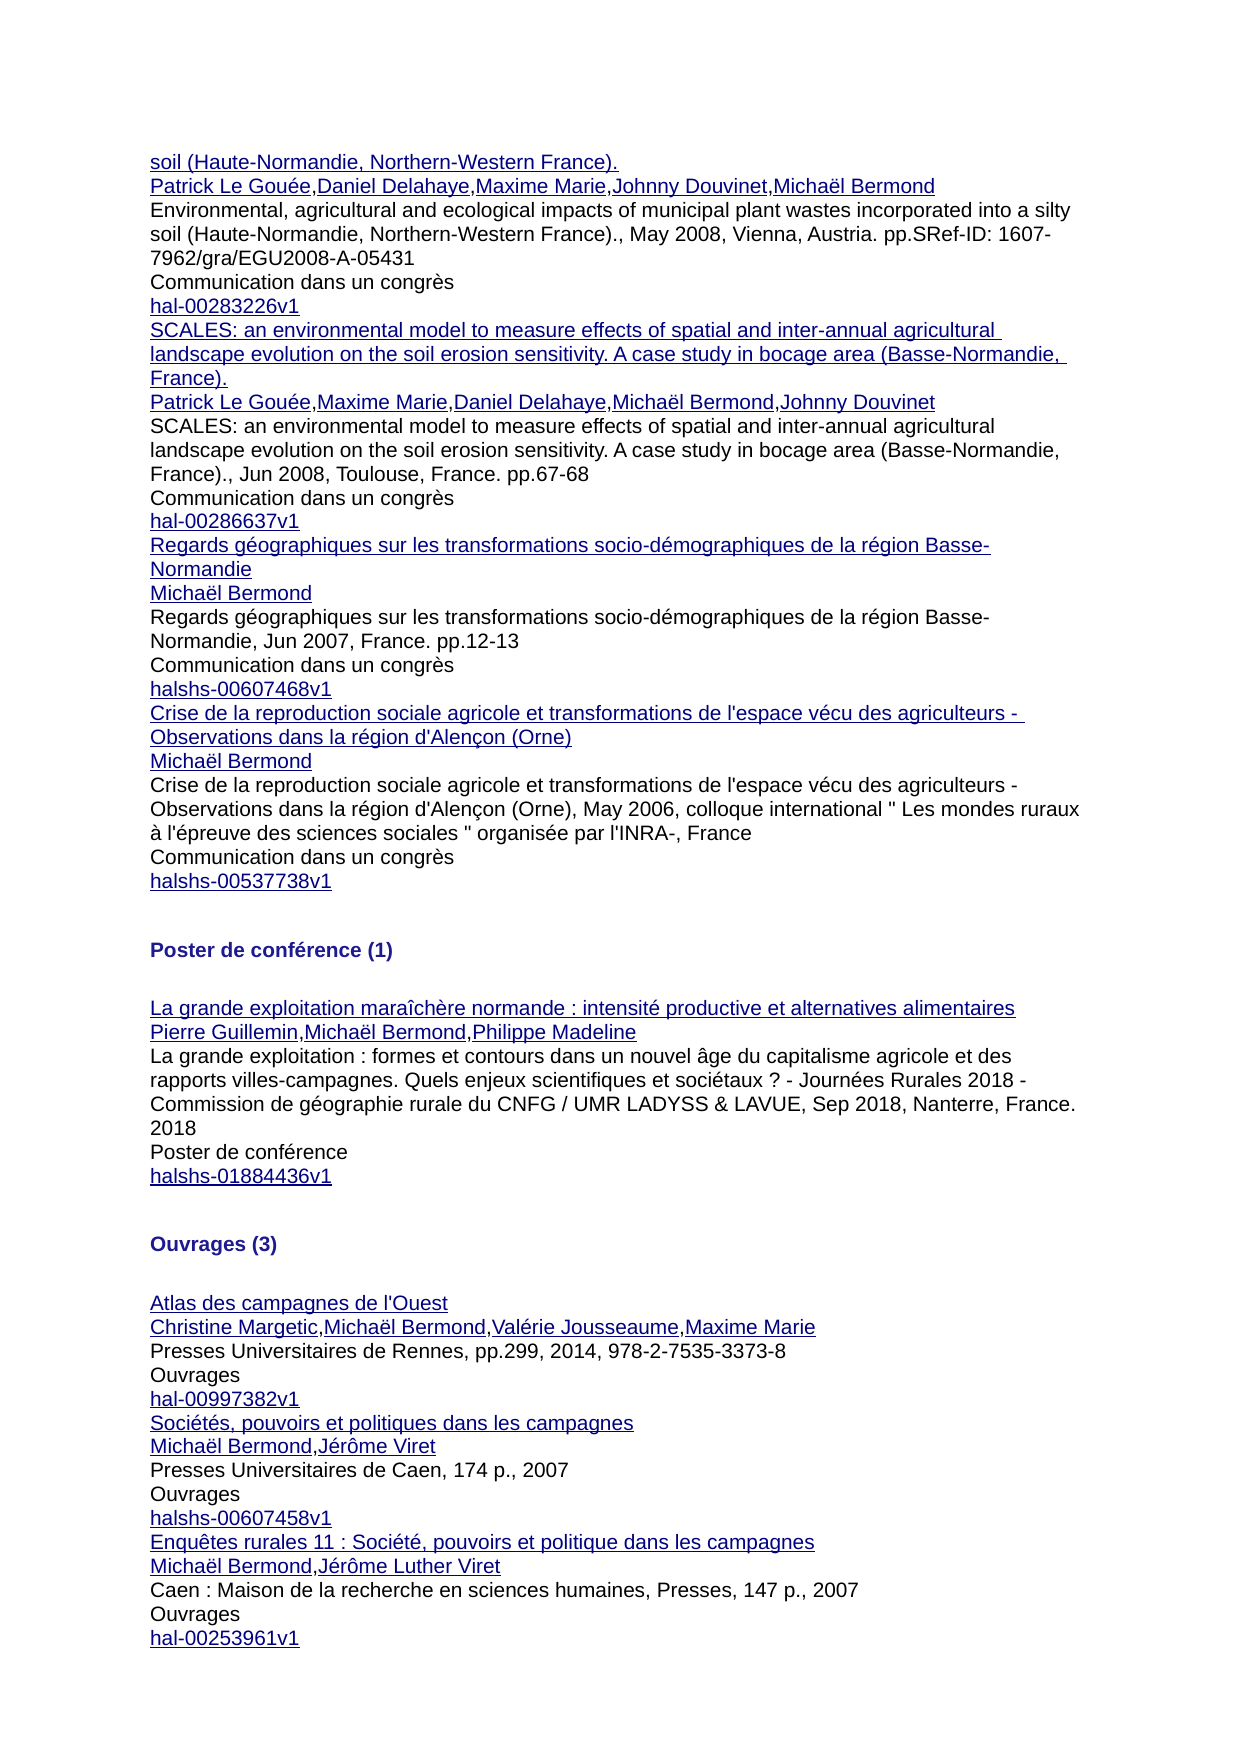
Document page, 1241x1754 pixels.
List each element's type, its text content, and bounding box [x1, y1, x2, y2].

table_cell SCALES: an environmental model to measure effects of spatial and inter-annual agricultural landscape evolution on the soil erosion sensitivity. A case study in bocage area (Basse-Normandie, France). Patrick Le Gouée,Maxime Marie,Daniel Delahaye,Michaël Bermond,Johnny Douvinet SCALES: an environmental model to measure effects of spatial and inter-annual agricultural landscape evolution on the soil erosion sensitivity. A case study in bocage area (Basse-Normandie, France)., Jun 2008, Toulouse, France. pp.67-68 Communication dans un congrès hal-00286637v1 [150, 318, 1090, 533]
table_cell Crise de la reproduction sociale agricole et transformations de l'espace vécu des agriculteurs - Observations dans la région d'Alençon (Orne) Michaël Bermond Crise de la reproduction sociale agricole et transformations de l'espace vécu des agriculteurs - Observations dans la région d'Alençon (Orne), May 2006, colloque international " Les mondes ruraux à l'épreuve des sciences sociales " organisée par l'INRA-, France Communication dans un congrès halshs-00537738v1 [150, 701, 1090, 893]
table_cell Regards géographiques sur les transformations socio-démographiques de la région Basse-Normandie Michaël Bermond Regards géographiques sur les transformations socio-démographiques de la région Basse-Normandie, Jun 2007, France. pp.12-13 Communication dans un congrès halshs-00607468v1 [150, 533, 1090, 701]
table_header La grande exploitation maraîchère normande : intensité productive et alternatives alimentaires Pierre Guillemin,Michaël Bermond,Philippe Madeline La grande exploitation : formes et contours dans un nouvel âge du capitalisme agricole et des rapports villes-campagnes. Quels enjeux scientifiques et sociétaux ? - Journées Rurales 2018 - Commission de géographie rurale du CNFG / UMR LADYSS & LAVUE, Sep 2018, Nanterre, France. 2018 Poster de conférence halshs-01884436v1 [150, 996, 1090, 1187]
subtitle Poster de conférence (1) [150, 937, 1090, 961]
subtitle Ouvrages (3) [150, 1232, 1090, 1256]
table_cell Enquêtes rurales 11 : Société, pouvoirs et politique dans les campagnes Michaël Bermond,Jérôme Luther Viret Caen : Maison de la recherche en sciences humaines, Presses, 147 p., 2007 Ouvrages hal-00253961v1 [150, 1530, 1090, 1650]
table_cell Sociétés, pouvoirs et politiques dans les campagnes Michaël Bermond,Jérôme Viret Presses Universitaires de Caen, 174 p., 2007 Ouvrages halshs-00607458v1 [150, 1410, 1090, 1530]
table_header Atlas des campagnes de l'Ouest Christine Margetic,Michaël Bermond,Valérie Jousseaume,Maxime Marie Presses Universitaires de Rennes, pp.299, 2014, 978-2-7535-3373-8 Ouvrages hal-00997382v1 [150, 1291, 1090, 1410]
table_cell soil (Haute-Normandie, Northern-Western France). Patrick Le Gouée,Daniel Delahaye,Maxime Marie,Johnny Douvinet,Michaël Bermond Environmental, agricultural and ecological impacts of municipal plant wastes incorporated into a silty soil (Haute-Normandie, Northern-Western France)., May 2008, Vienna, Austria. pp.SRef-ID: 1607-7962/gra/EGU2008-A-05431 Communication dans un congrès hal-00283226v1 [150, 150, 1090, 318]
